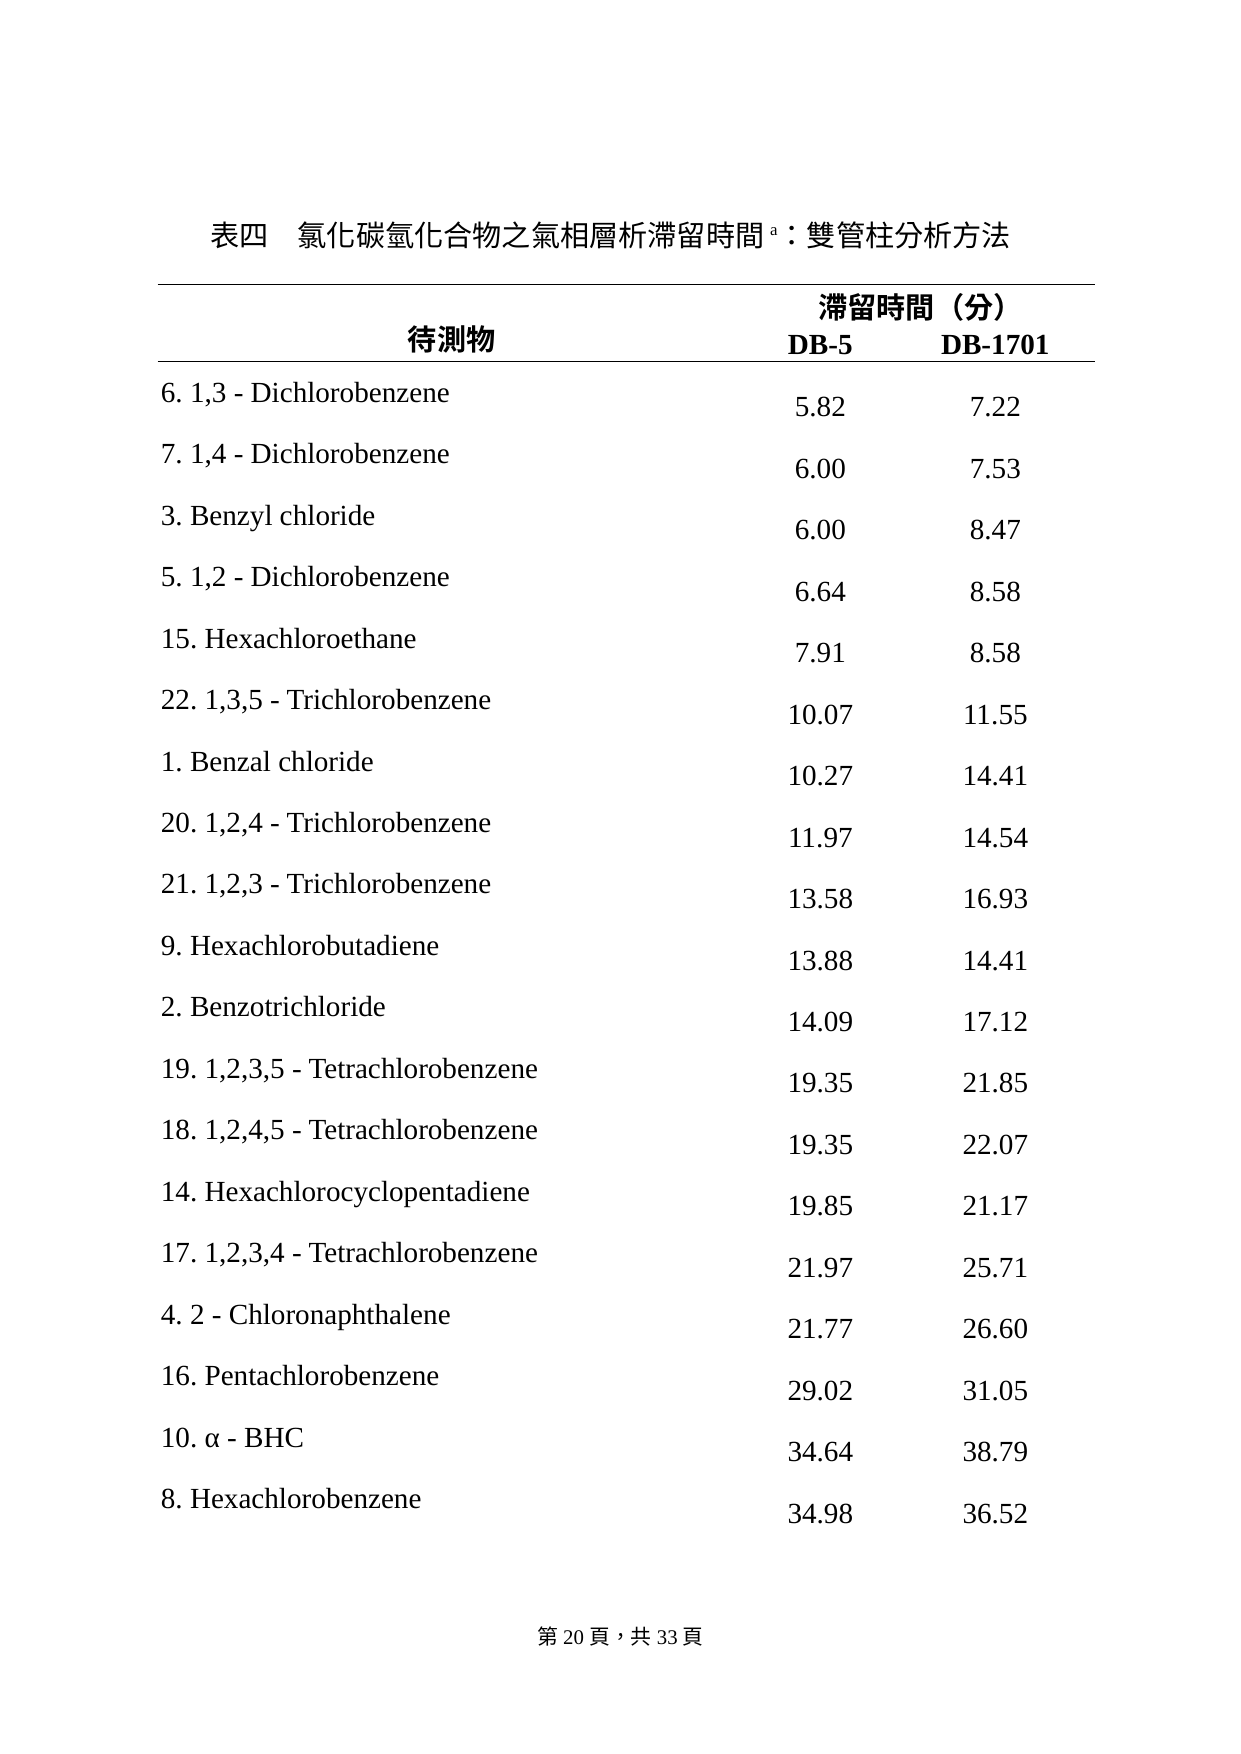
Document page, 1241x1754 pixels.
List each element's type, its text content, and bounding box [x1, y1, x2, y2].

table_cell 31.05 [895, 1345, 1095, 1406]
table_cell 7.91 [745, 608, 895, 669]
table_cell 2. Benzotrichloride [158, 976, 745, 1038]
table_cell 4. 2 - Chloronaphthalene [158, 1284, 745, 1345]
table_cell 25.71 [895, 1222, 1095, 1283]
table_cell 29.02 [745, 1345, 895, 1406]
table_cell 19.85 [745, 1161, 895, 1222]
table_cell 22.07 [895, 1099, 1095, 1161]
table_cell 26.60 [895, 1284, 1095, 1345]
table_cell 34.64 [745, 1406, 895, 1468]
table_cell 10. α - BHC [158, 1406, 745, 1468]
table_cell 21.17 [895, 1161, 1095, 1222]
table_cell 7. 1,4 - Dichlorobenzene [158, 423, 745, 484]
table_cell 15. Hexachloroethane [158, 608, 745, 669]
table_cell 21.97 [745, 1222, 895, 1283]
table_cell 38.79 [895, 1406, 1095, 1468]
table_cell 8.58 [895, 608, 1095, 669]
table_cell 14.09 [745, 976, 895, 1038]
table_cell 21.77 [745, 1284, 895, 1345]
table_cell 3. Benzyl chloride [158, 485, 745, 546]
table_cell 19.35 [745, 1038, 895, 1099]
table_cell DB-5 [745, 327, 895, 361]
table_cell 10.07 [745, 669, 895, 730]
table_cell 8.58 [895, 546, 1095, 607]
table_cell 18. 1,2,4,5 - Tetrachlorobenzene [158, 1099, 745, 1161]
table_cell 21. 1,2,3 - Trichlorobenzene [158, 853, 745, 915]
table_cell 8. Hexachlorobenzene [158, 1468, 745, 1529]
table_cell 22. 1,3,5 - Trichlorobenzene [158, 669, 745, 730]
table_cell 6.00 [745, 485, 895, 546]
table_cell 10.27 [745, 730, 895, 792]
table_cell 16.93 [895, 853, 1095, 915]
table_cell 5.82 [745, 362, 895, 423]
table_cell 14.41 [895, 730, 1095, 792]
table_cell 17.12 [895, 976, 1095, 1038]
text 表四 氯化碳氫化合物之氣相層析滯留時間a：雙管柱分析方法 [158, 212, 1083, 255]
table_cell 9. Hexachlorobutadiene [158, 915, 745, 976]
table_cell 16. Pentachlorobenzene [158, 1345, 745, 1406]
table_cell 7.22 [895, 362, 1095, 423]
table_header 滯留時間（分） [745, 285, 1095, 327]
table_cell 6. 1,3 - Dichlorobenzene [158, 362, 745, 423]
table_cell 5. 1,2 - Dichlorobenzene [158, 546, 745, 607]
table_cell 1. Benzal chloride [158, 730, 745, 792]
table_cell 13.88 [745, 915, 895, 976]
table_cell 36.52 [895, 1468, 1095, 1529]
table_cell 13.58 [745, 853, 895, 915]
table_cell 34.98 [745, 1468, 895, 1529]
table_cell 20. 1,2,4 - Trichlorobenzene [158, 792, 745, 853]
table_cell 7.53 [895, 423, 1095, 484]
table_cell 19.35 [745, 1099, 895, 1161]
table_cell 11.97 [745, 792, 895, 853]
table_cell 8.47 [895, 485, 1095, 546]
table_cell 21.85 [895, 1038, 1095, 1099]
table_cell 14.54 [895, 792, 1095, 853]
table_cell 11.55 [895, 669, 1095, 730]
table_cell 14. Hexachlorocyclopentadiene [158, 1161, 745, 1222]
table_header 待測物 [158, 285, 745, 361]
table_cell 6.00 [745, 423, 895, 484]
table_cell 19. 1,2,3,5 - Tetrachlorobenzene [158, 1038, 745, 1099]
table_cell 14.41 [895, 915, 1095, 976]
table_cell DB-1701 [895, 327, 1095, 361]
table_cell 6.64 [745, 546, 895, 607]
table_cell 17. 1,2,3,4 - Tetrachlorobenzene [158, 1222, 745, 1283]
